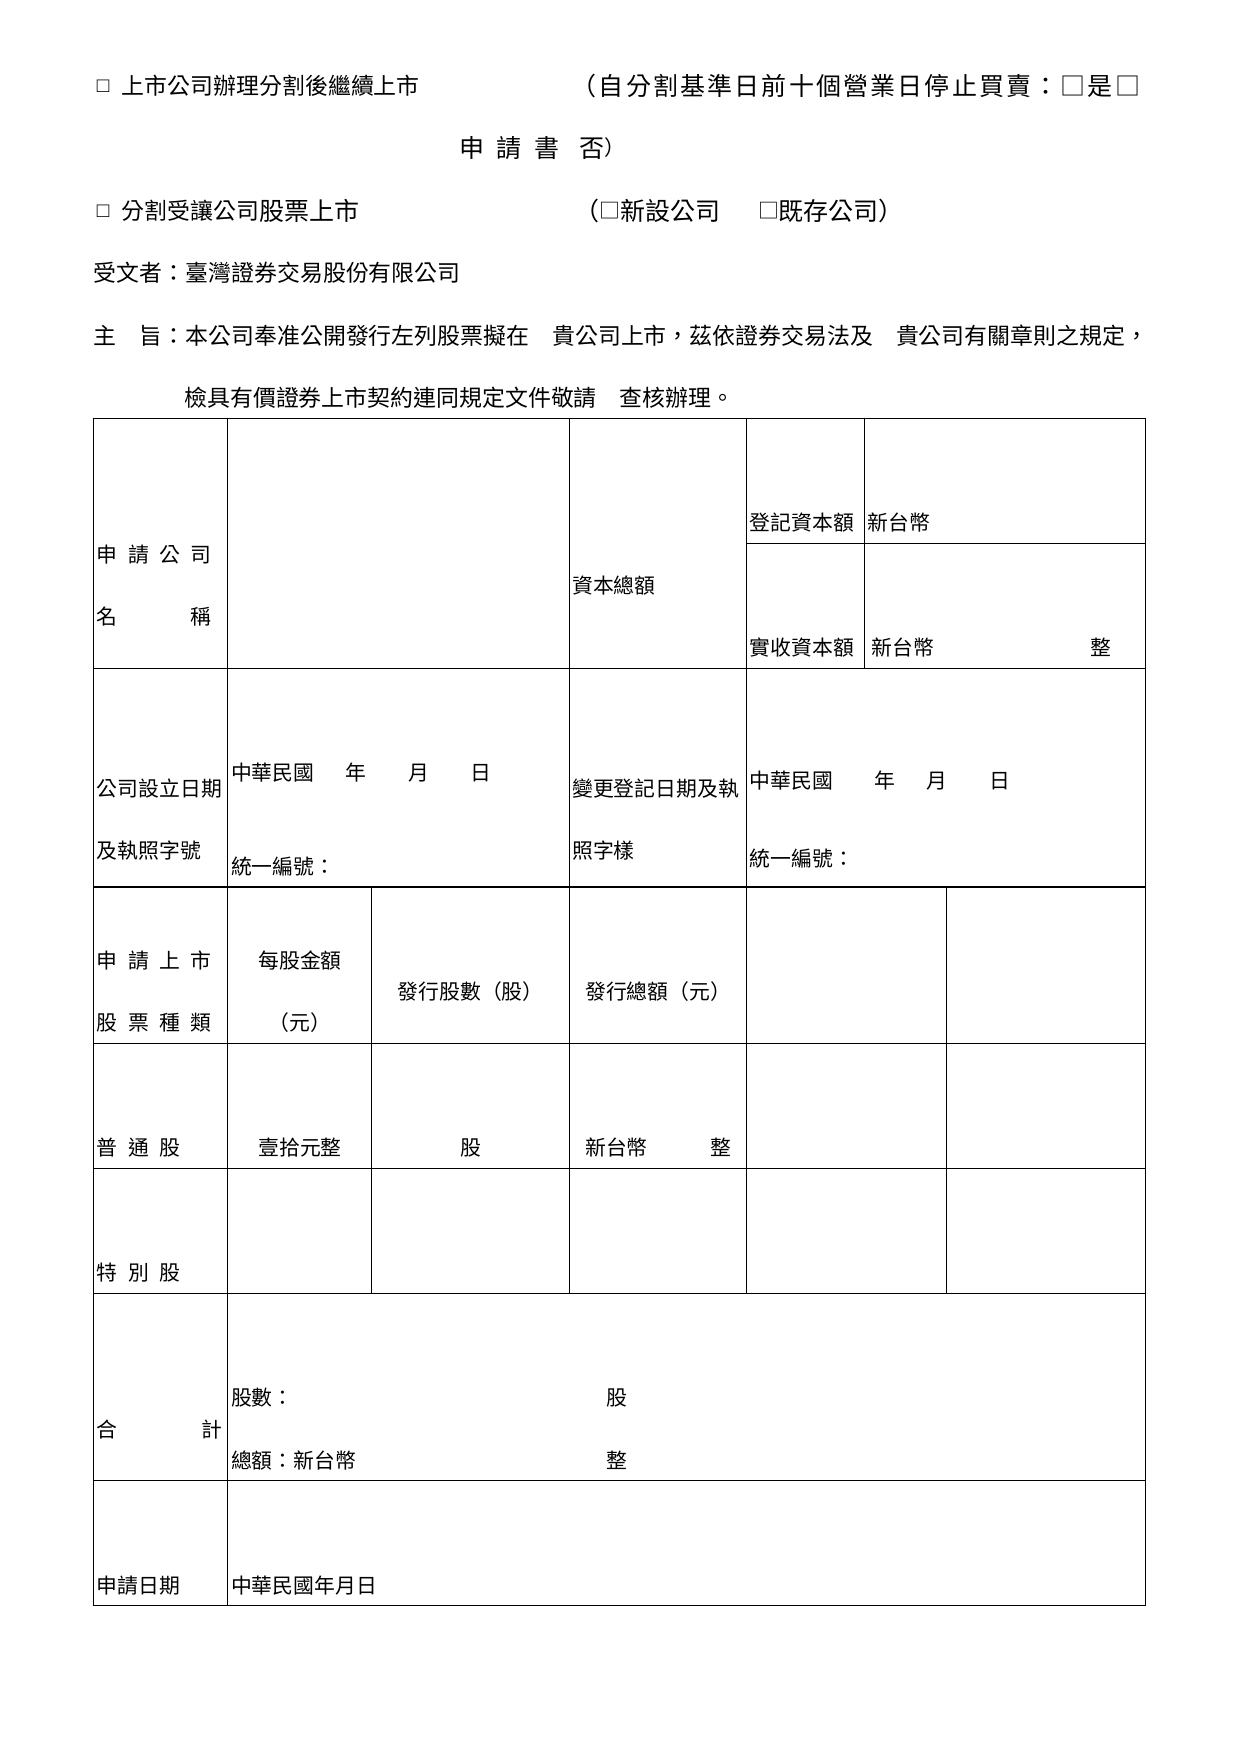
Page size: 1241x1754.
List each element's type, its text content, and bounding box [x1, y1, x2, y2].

table_cell 壹拾元整 [228, 1044, 371, 1168]
table_cell [947, 1044, 1145, 1168]
table_cell 實收資本額 [747, 544, 864, 668]
table_cell 中華民國 年 月 日 統一編號： [747, 669, 1145, 886]
table_cell 普 通 股 [94, 1044, 227, 1168]
table_cell 申請日期 [94, 1481, 227, 1605]
text 主 旨：本公司奉准公開發行左列股票擬在 貴公司上市，茲依證券交易法及 貴公司有關章則之規定，檢具有價證券上市契約連同規定文件敬請 查核辦理。 [94, 293, 1144, 418]
table_cell [372, 1169, 569, 1293]
table_cell 發行總額（元） [570, 888, 746, 1043]
table_cell [570, 1169, 746, 1293]
table_header □ 上市公司辦理分割後繼續上市 [94, 43, 447, 168]
table_cell 中華民國 年 月 日 統一編號： [228, 669, 569, 886]
table_header [228, 419, 569, 668]
table_header 登記資本額 [747, 419, 864, 543]
table_cell 中華民國年月日 [228, 1481, 1145, 1605]
table_cell [228, 1169, 371, 1293]
table_cell [747, 888, 946, 1043]
table_cell 特 別 股 [94, 1169, 227, 1293]
table_cell 新台幣 整 [570, 1044, 746, 1168]
text 受文者：臺灣證券交易股份有限公司 [94, 230, 1144, 293]
table_cell 發行股數（股） [372, 888, 569, 1043]
table_cell [747, 1044, 946, 1168]
table_cell 公司設立日期及執照字號 [94, 669, 227, 886]
table_cell □ 分割受讓公司股票上市 [94, 168, 447, 230]
table_header 申 請 公 司名 稱 [94, 419, 227, 668]
table_cell [947, 888, 1145, 1043]
table_header 資本總額 [570, 419, 746, 668]
table_header 新台幣 [865, 419, 1145, 543]
table_cell [747, 1169, 946, 1293]
table_cell 股 [372, 1044, 569, 1168]
table_cell 股數： 股 總額：新台幣 整 [228, 1294, 1145, 1480]
table_cell （□新設公司 □既存公司） [572, 168, 1145, 230]
table_cell 申 請 上 市股 票 種 類 [94, 888, 227, 1043]
table_cell 新台幣 整 [865, 544, 1145, 668]
table_cell [947, 1169, 1145, 1293]
table_cell 變更登記日期及執照字樣 [570, 669, 746, 886]
table_header （自分割基準日前十個營業日停止買賣：□是□否） [572, 43, 1145, 168]
table_header 申 請 書 [447, 43, 572, 230]
table_cell 每股金額（元） [228, 888, 371, 1043]
table_cell 合 計 [94, 1294, 227, 1480]
